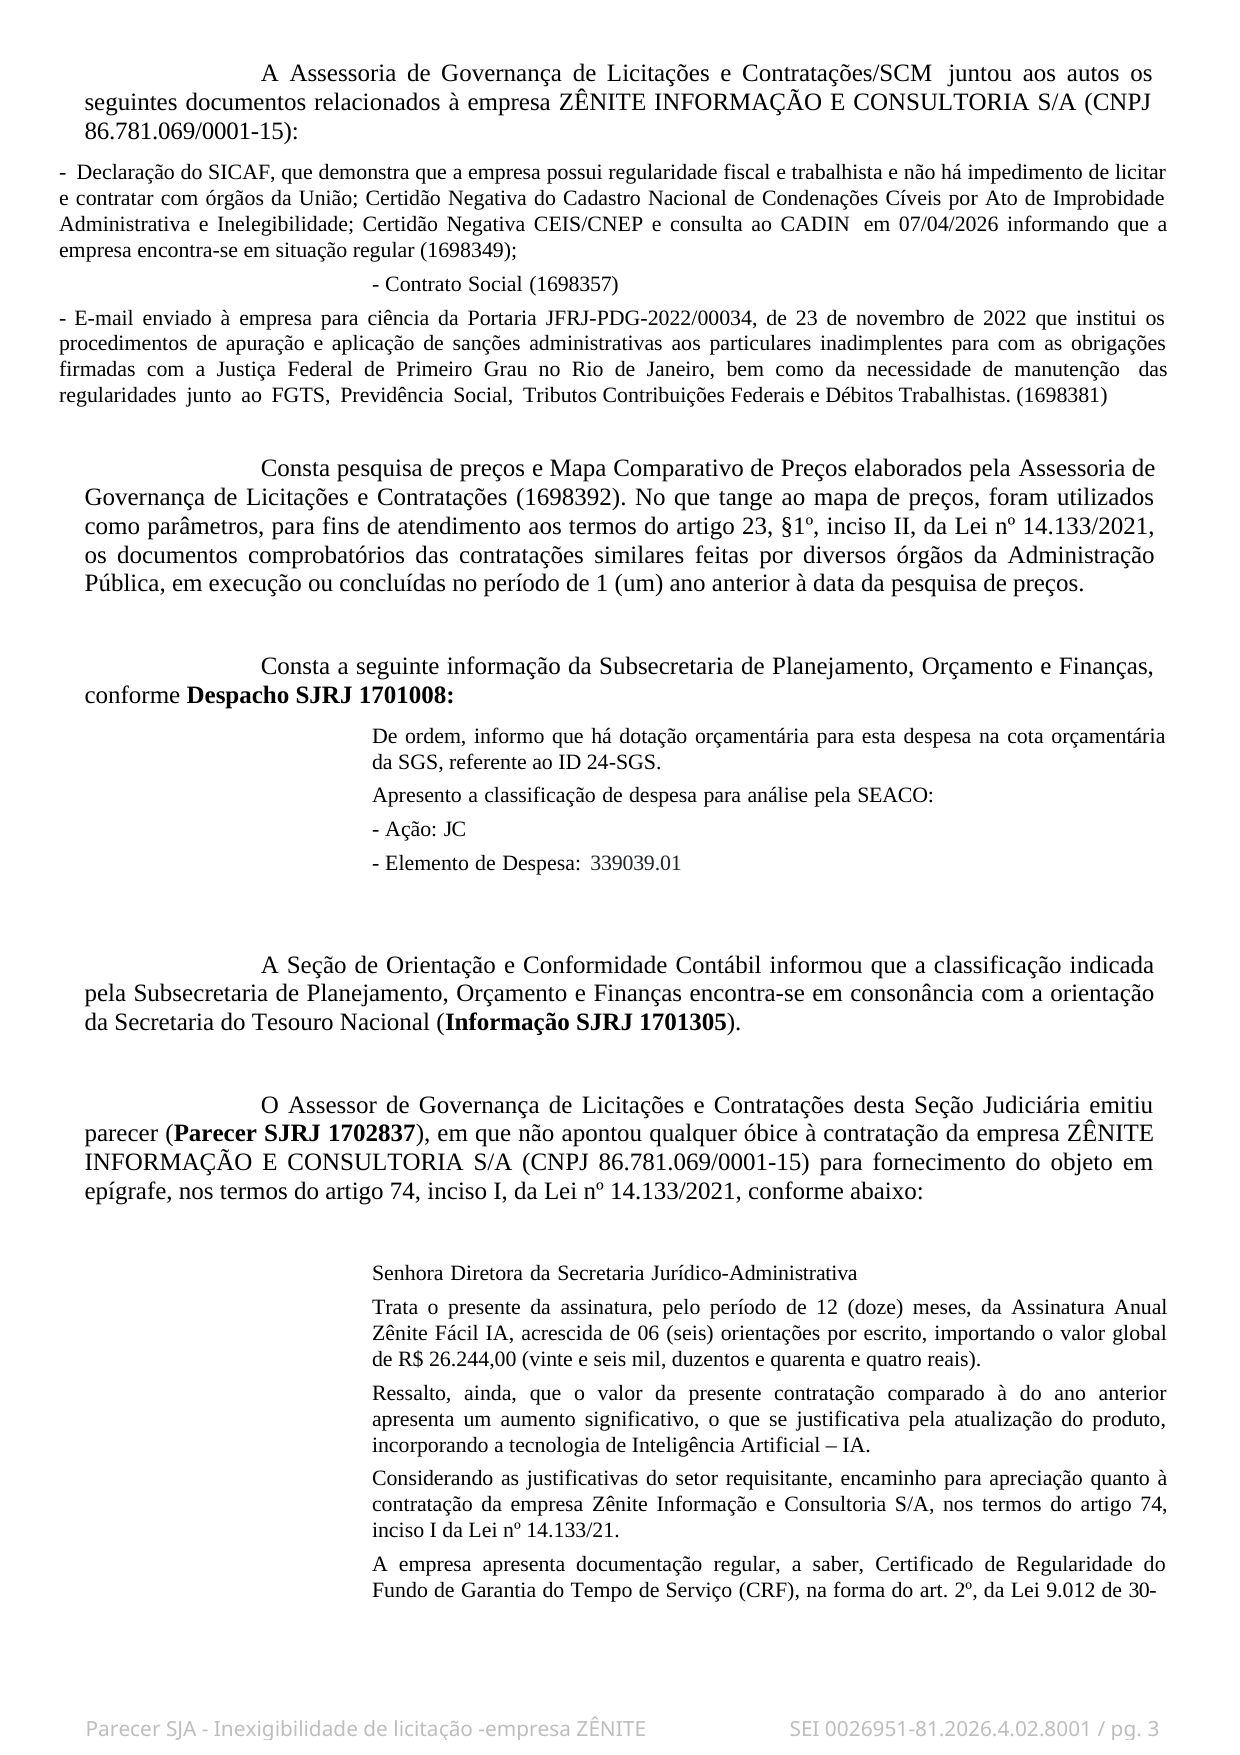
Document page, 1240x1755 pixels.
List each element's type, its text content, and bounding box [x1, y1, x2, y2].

text De ordem, informo que há dotação orçamentária para esta despesa na cota orçamentária da SGS, referente ao ID 24-SGS. [372, 723, 1167, 774]
text Trata o presente da assinatura, pelo período de 12 (doze) meses, da Assinatura Anual Zênite Fácil IA, acrescida de 06 (seis) orientações por escrito, importando o valor global de R$ 26.244,00 (vinte e seis mil, duzentos e quarenta e quatro reais). [372, 1294, 1169, 1371]
text A Seção de Orientação e Conformidade Contábil informou que a classificação indicada pela Subsecretaria de Planejamento, Orçamento e Finanças encontra-se em consonância com a orientação da Secretaria do Tesouro Nacional (Informação SJRJ 1701305). [84, 950, 1155, 1036]
text Consta a seguinte informação da Subsecretaria de Planejamento, Orçamento e Finanças, conforme Despacho SJRJ 1701008: [84, 651, 1155, 708]
text Apresento a classificação de despesa para análise pela SEACO: [372, 782, 1181, 807]
list Elemento de Despesa: 339039.01 [372, 850, 1181, 875]
list Declaração do SICAF, que demonstra que a empresa possui regularidade fiscal e trabalhista e não há impedimento de licitar e contratar com órgãos da União; Certidão Negativa do Cadastro Nacional de Condenações Cíveis por Ato de Improbidade Administrativa e Inelegibilidade; Certidão Negativa CEIS/CNEP e consulta ao CADIN em 07/04/2026 informando que a empresa encontra-se em situação regular (1698349); [59, 159, 1167, 262]
text A empresa apresenta documentação regular, a saber, Certificado de Regularidade do Fundo de Garantia do Tempo de Serviço (CRF), na forma do art. 2º, da Lei 9.012 de 30- [372, 1551, 1167, 1602]
list Ação: JC [372, 816, 1181, 841]
text Ressalto, ainda, que o valor da presente contratação comparado à do ano anterior apresenta um aumento significativo, o que se justificativa pela atualização do produto, incorporando a tecnologia de Inteligência Artificial – IA. [372, 1380, 1168, 1457]
text O Assessor de Governança de Licitações e Contratações desta Seção Judiciária emitiu parecer (Parecer SJRJ 1702837), em que não apontou qualquer óbice à contratação da empresa ZÊNITE INFORMAÇÃO E CONSULTORIA S/A (CNPJ 86.781.069/0001-15) para fornecimento do objeto em epígrafe, nos termos do artigo 74, inciso I, da Lei nº 14.133/2021, conforme abaixo: [84, 1090, 1155, 1205]
text Senhora Diretora da Secretaria Jurídico-Administrativa [372, 1260, 1181, 1285]
text A Assessoria de Governança de Licitações e Contratações/SCM juntou aos autos os seguintes documentos relacionados à empresa ZÊNITE INFORMAÇÃO E CONSULTORIA S/A (CNPJ 86.781.069/0001-15): [84, 58, 1153, 145]
list Contrato Social (1698357) [372, 271, 1181, 296]
text Consta pesquisa de preços e Mapa Comparativo de Preços elaborados pela Assessoria de Governança de Licitações e Contratações (1698392). No que tange ao mapa de preços, foram utilizados como parâmetros, para fins de atendimento aos termos do artigo 23, §1º, inciso II, da Lei nº 14.133/2021, os documentos comprobatórios das contratações similares feitas por diversos órgãos da Administração Pública, em execução ou concluídas no período de 1 (um) ano anterior à data da pesquisa de preços. [84, 453, 1156, 597]
text Considerando as justificativas do setor requisitante, encaminho para apreciação quanto à contratação da empresa Zênite Informação e Consultoria S/A, nos termos do artigo 74, inciso I da Lei nº 14.133/21. [372, 1465, 1169, 1542]
list E-mail enviado à empresa para ciência da Portaria JFRJ-PDG-2022/00034, de 23 de novembro de 2022 que institui os procedimentos de apuração e aplicação de sanções administrativas aos particulares inadimplentes para com as obrigações firmadas com a Justiça Federal de Primeiro Grau no Rio de Janeiro, bem como da necessidade de manutenção das regularidades junto ao FGTS, Previdência Social, Tributos Contribuições Federais e Débitos Trabalhistas. (1698381) [59, 304, 1167, 407]
